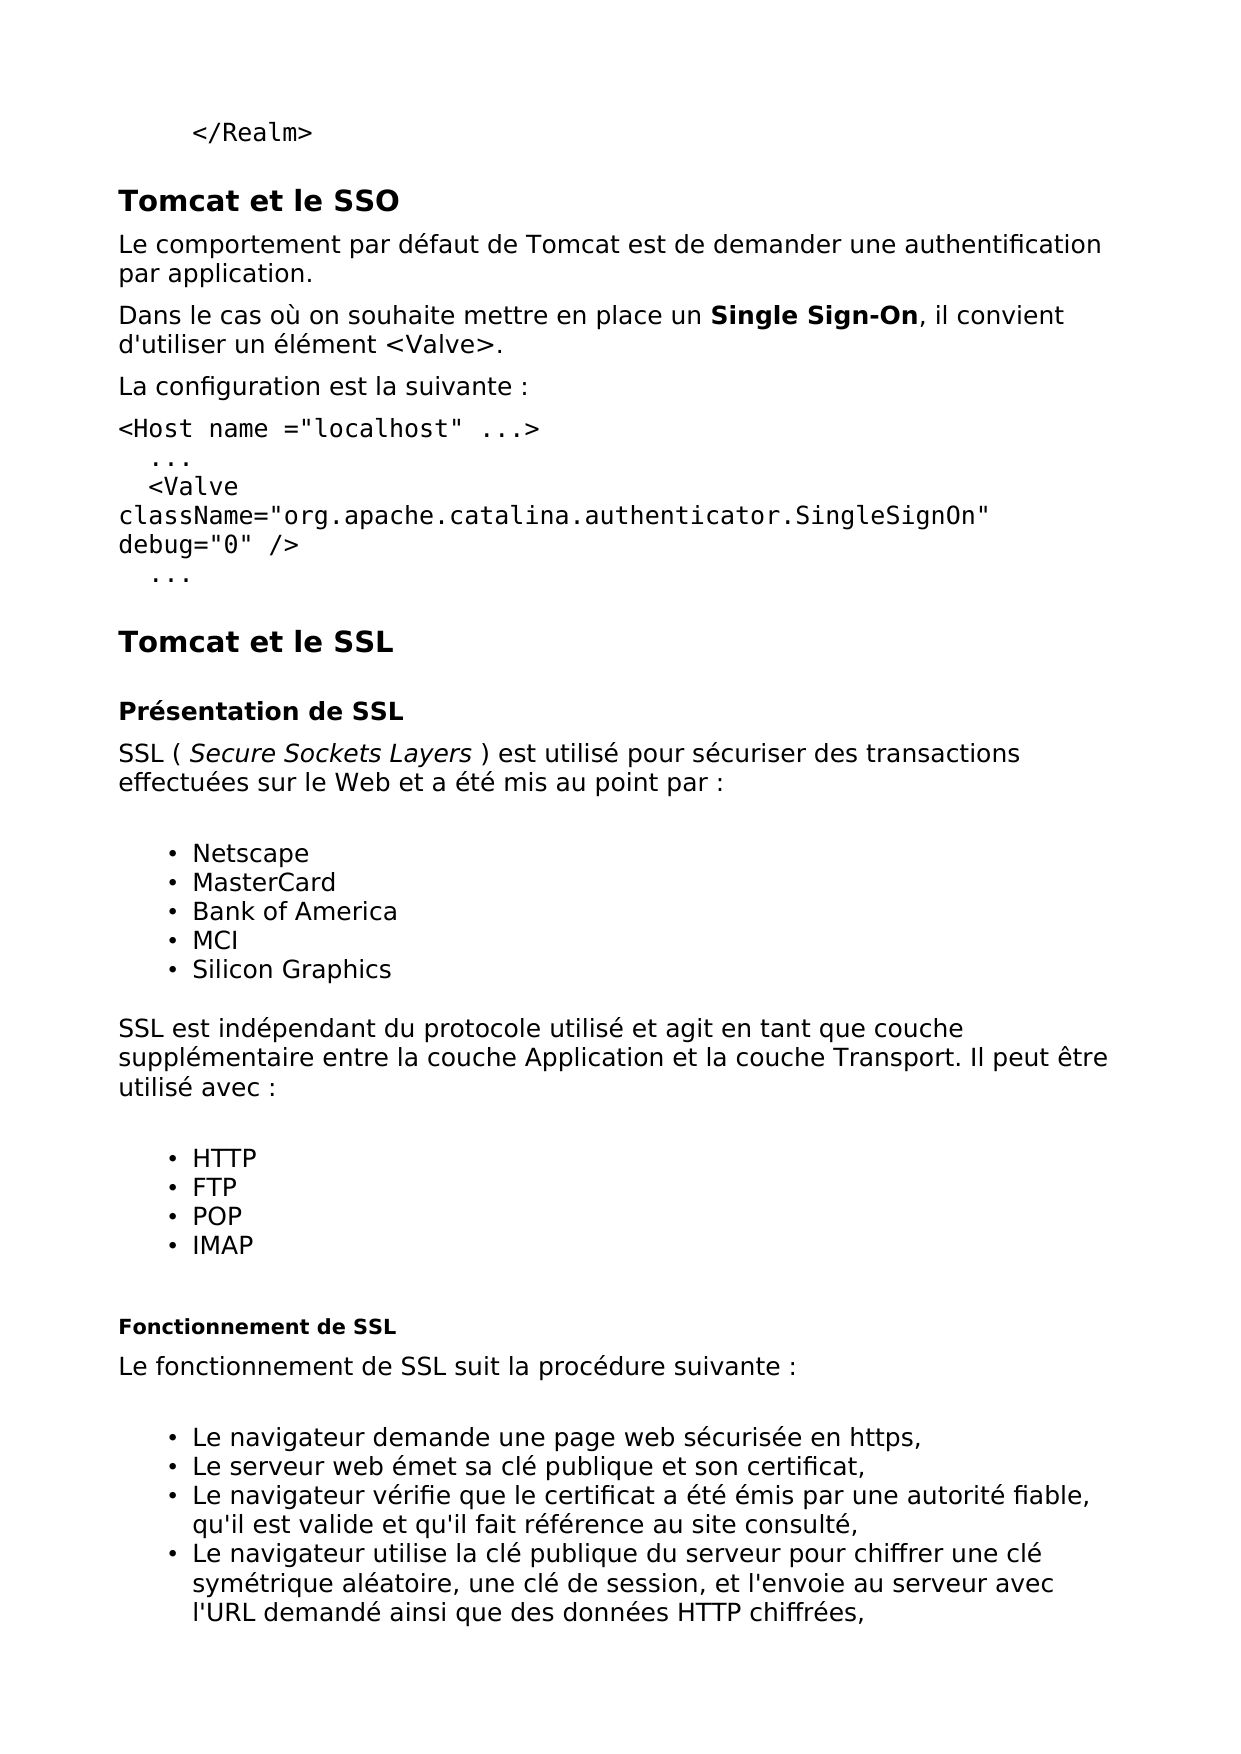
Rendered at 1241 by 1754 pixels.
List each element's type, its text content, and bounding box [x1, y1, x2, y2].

list POP [177, 1202, 1122, 1231]
text Le comportement par défaut de Tomcat est de demander une authentification par application. [118, 231, 1122, 289]
list Le serveur web émet sa clé publique et son certificat, [177, 1452, 1122, 1481]
text </Realm> [118, 118, 1122, 147]
list MasterCard [177, 868, 1122, 897]
list Netscape [177, 839, 1122, 868]
text Dans le cas où on souhaite mettre en place un Single Sign-On, il convient d'utiliser un élément <Valve>. [118, 301, 1122, 360]
text SSL ( Secure Sockets Layers ) est utilisé pour sécuriser des transactions effectuées sur le Web et a été mis au point par : [118, 739, 1122, 797]
text <Host name ="localhost" ...> ... <Valve className="org.apache.catalina.authenticator.SingleSignOn" debug="0" /> ... [118, 414, 1122, 589]
subtitle Tomcat et le SSO [118, 184, 1122, 218]
subtitle Tomcat et le SSL [118, 626, 1122, 659]
text SSL est indépendant du protocole utilisé et agit en tant que couche supplémentaire entre la couche Application et la couche Transport. Il peut être utilisé avec : [118, 1014, 1122, 1102]
list Le navigateur utilise la clé publique du serveur pour chiffrer une clé symétrique aléatoire, une clé de session, et l'envoie au serveur avec l'URL demandé ainsi que des données HTTP chiffrées, [177, 1539, 1122, 1627]
list Le navigateur demande une page web sécurisée en https, [177, 1423, 1122, 1452]
list FTP [177, 1173, 1122, 1202]
list HTTP [177, 1144, 1122, 1173]
list Bank of America [177, 897, 1122, 927]
list Le navigateur vérifie que le certificat a été émis par une autorité fiable, qu'il est valide et qu'il fait référence au site consulté, [177, 1481, 1122, 1539]
list IMAP [177, 1231, 1122, 1261]
subtitle Fonctionnement de SSL [118, 1315, 1122, 1339]
text Le fonctionnement de SSL suit la procédure suivante : [118, 1352, 1122, 1381]
subtitle Présentation de SSL [118, 697, 1122, 726]
list MCI [177, 927, 1122, 956]
text La configuration est la suivante : [118, 372, 1122, 401]
list Silicon Graphics [177, 956, 1122, 985]
